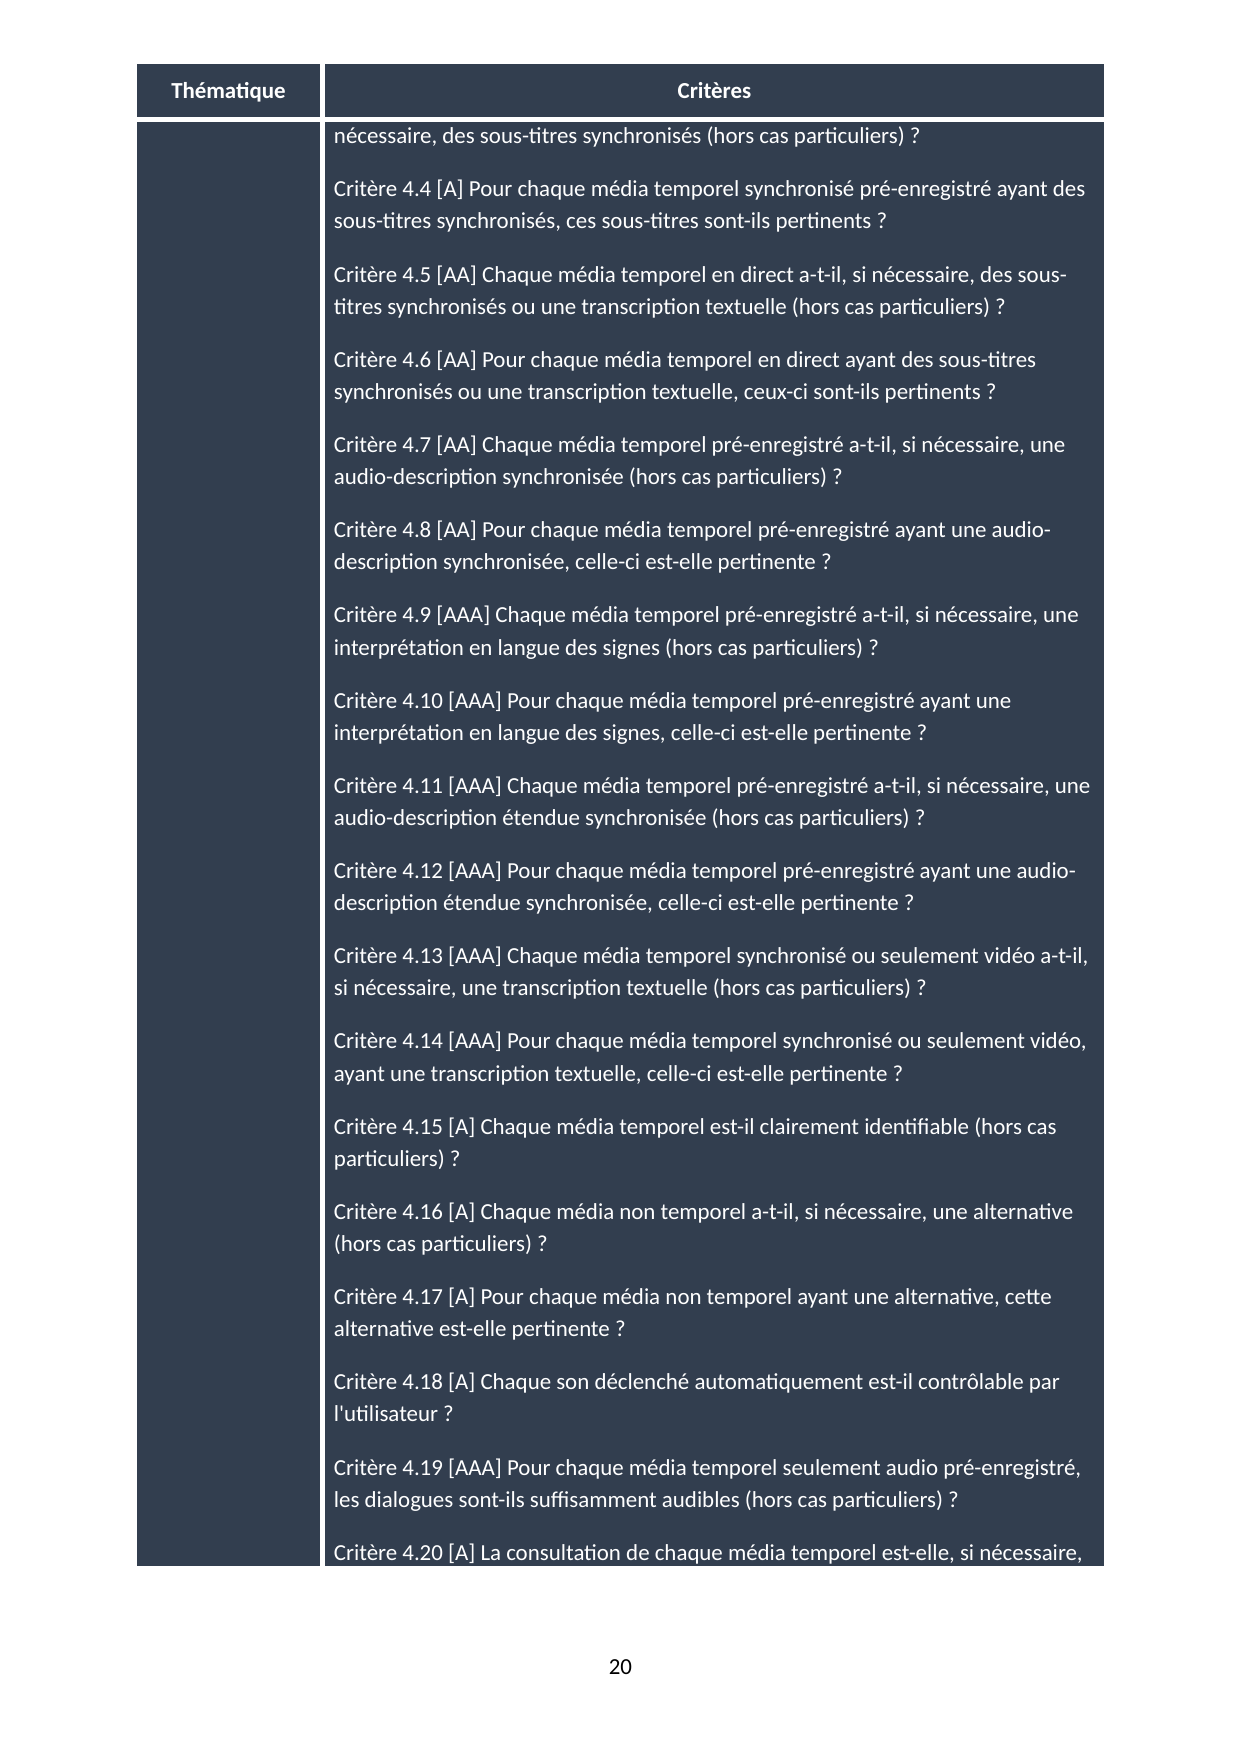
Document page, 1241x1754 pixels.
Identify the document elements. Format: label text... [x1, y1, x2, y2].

table_header Thématique [137, 64, 320, 117]
table_cell [137, 122, 320, 1566]
table_header Critères [325, 64, 1104, 117]
table_cell nécessaire, des sous-titres synchronisés (hors cas particuliers) ? Critère 4.4 [A] Pour chaque média temporel synchronisé pré-enregistré ayant des sous-titres synchronisés, ces sous-titres sont-ils pertinents ? Critère 4.5 [AA] Chaque média temporel en direct a-t-il, si nécessaire, des sous-titres synchronisés ou une transcription textuelle (hors cas particuliers) ? Critère 4.6 [AA] Pour chaque média temporel en direct ayant des sous-titres synchronisés ou une transcription textuelle, ceux-ci sont-ils pertinents ? Critère 4.7 [AA] Chaque média temporel pré-enregistré a-t-il, si nécessaire, une audio-description synchronisée (hors cas particuliers) ? Critère 4.8 [AA] Pour chaque média temporel pré-enregistré ayant une audio-description synchronisée, celle-ci est-elle pertinente ? Critère 4.9 [AAA] Chaque média temporel pré-enregistré a-t-il, si nécessaire, une interprétation en langue des signes (hors cas particuliers) ? Critère 4.10 [AAA] Pour chaque média temporel pré-enregistré ayant une interprétation en langue des signes, celle-ci est-elle pertinente ? Critère 4.11 [AAA] Chaque média temporel pré-enregistré a-t-il, si nécessaire, une audio-description étendue synchronisée (hors cas particuliers) ? Critère 4.12 [AAA] Pour chaque média temporel pré-enregistré ayant une audio-description étendue synchronisée, celle-ci est-elle pertinente ? Critère 4.13 [AAA] Chaque média temporel synchronisé ou seulement vidéo a-t-il, si nécessaire, une transcription textuelle (hors cas particuliers) ? Critère 4.14 [AAA] Pour chaque média temporel synchronisé ou seulement vidéo, ayant une transcription textuelle, celle-ci est-elle pertinente ? Critère 4.15 [A] Chaque média temporel est-il clairement identifiable (hors cas particuliers) ? Critère 4.16 [A] Chaque média non temporel a-t-il, si nécessaire, une alternative (hors cas particuliers) ? Critère 4.17 [A] Pour chaque média non temporel ayant une alternative, cette alternative est-elle pertinente ? Critère 4.18 [A] Chaque son déclenché automatiquement est-il contrôlable par l'utilisateur ? Critère 4.19 [AAA] Pour chaque média temporel seulement audio pré-enregistré, les dialogues sont-ils suffisamment audibles (hors cas particuliers) ? Critère 4.20 [A] La consultation de chaque média temporel est-elle, si nécessaire, [325, 122, 1104, 1566]
